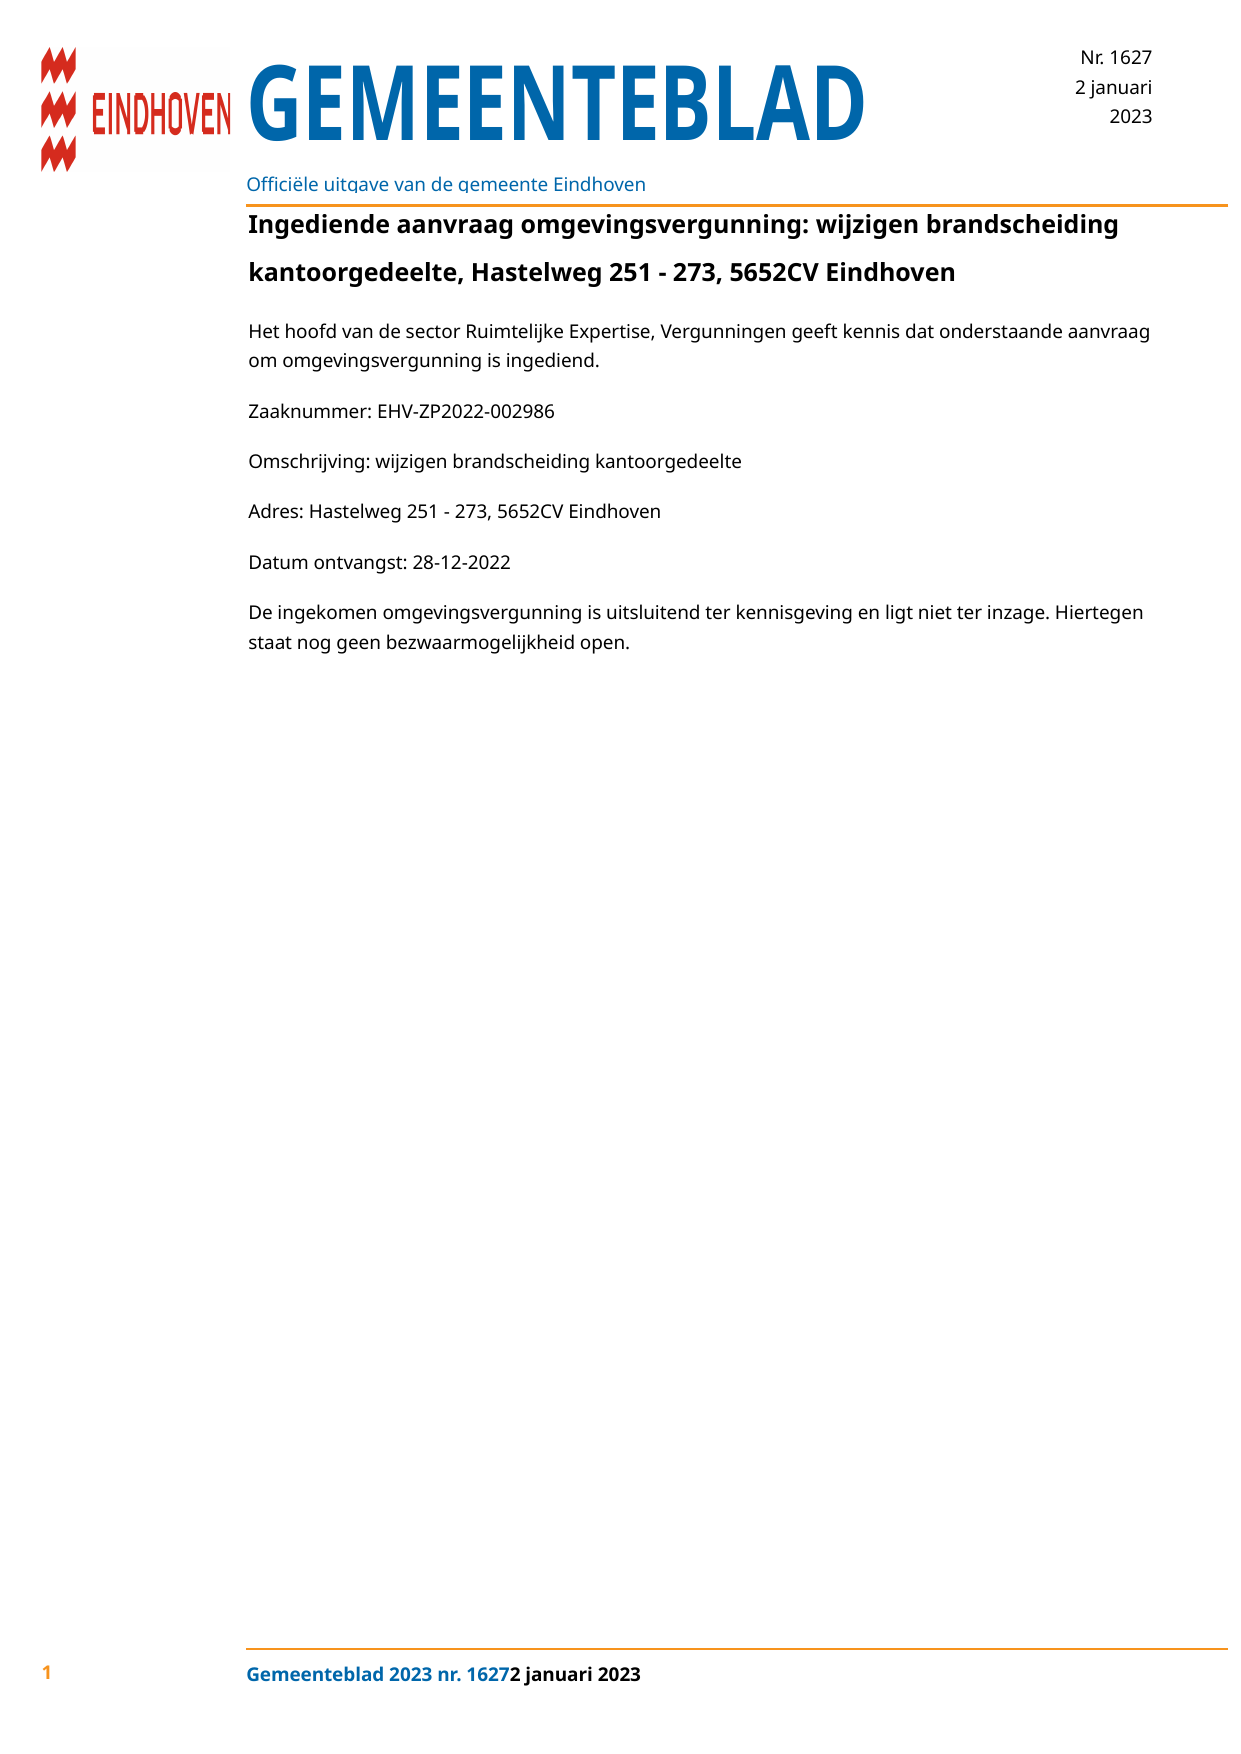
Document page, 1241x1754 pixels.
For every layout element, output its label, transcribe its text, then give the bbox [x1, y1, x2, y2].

text Ingediende aanvraag omgevingsvergunning: wijzigen brandscheiding kantoorgedeelte, Hastelweg 251 - 273, 5652CV Eindhoven [248, 207, 1152, 288]
text Omschrijving: wijzigen brandscheiding kantoorgedeelte [248, 448, 1152, 474]
text Datum ontvangst: 28-12-2022 [248, 549, 1152, 575]
picture [41, 47, 231, 172]
text Het hoofd van de sector Ruimtelijke Expertise, Vergunningen geeft kennis dat onderstaande aanvraag om omgevingsvergunning is ingediend. [248, 318, 1152, 373]
text Adres: Hastelweg 251 - 273, 5652CV Eindhoven [248, 499, 1152, 524]
text De ingekomen omgevingsvergunning is uitsluitend ter kennisgeving en ligt niet ter inzage. Hiertegen staat nog geen bezwaarmogelijkheid open. [248, 599, 1152, 655]
text Zaaknummer: EHV-ZP2022-002986 [248, 398, 1152, 424]
